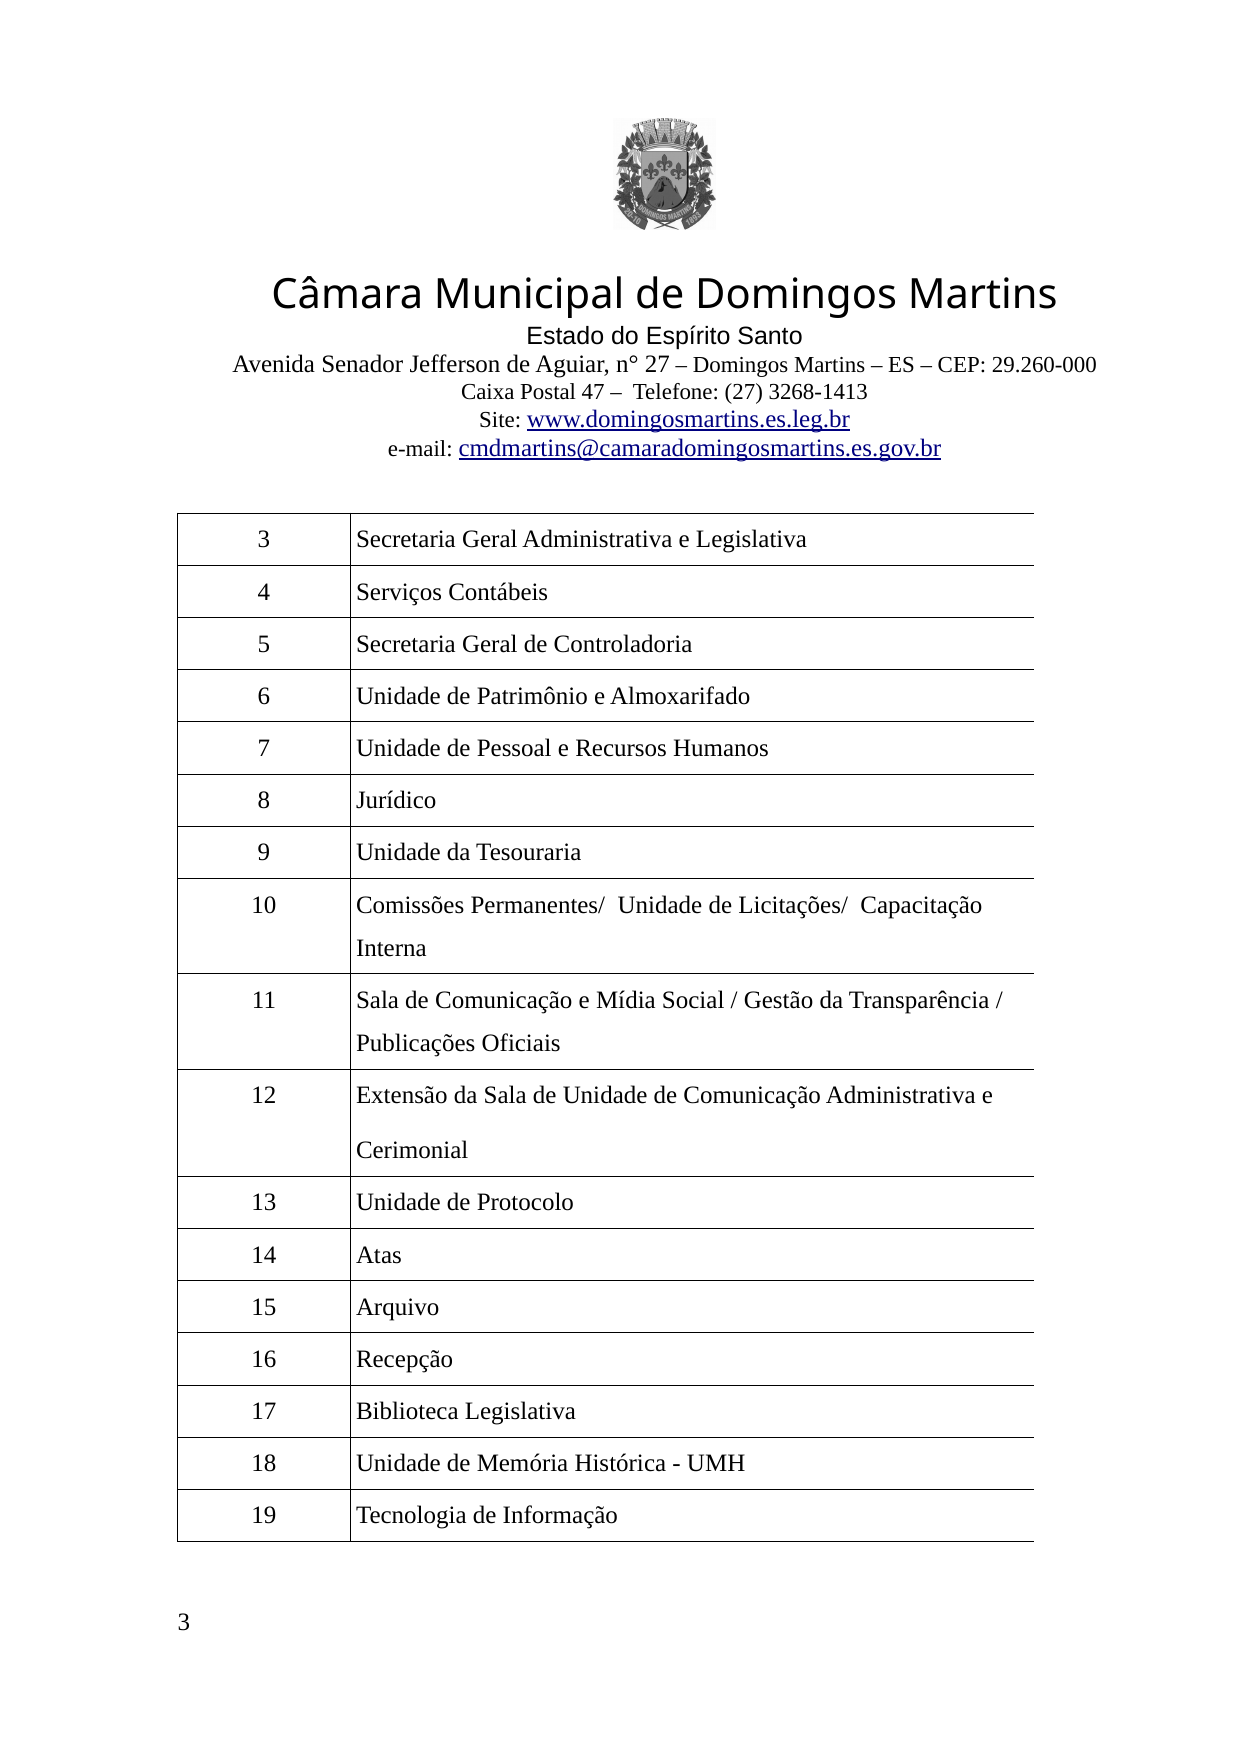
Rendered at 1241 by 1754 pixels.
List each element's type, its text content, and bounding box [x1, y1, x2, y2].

table_cell 13 [178, 1177, 350, 1228]
table_cell Comissões Permanentes/ Unidade de Licitações/ Capacitação Interna [351, 879, 1033, 973]
table_cell 6 [178, 670, 350, 721]
table_cell Unidade de Memória Histórica - UMH [351, 1438, 1033, 1489]
table_cell 15 [178, 1281, 350, 1332]
table_cell Extensão da Sala de Unidade de Comunicação Administrativa e Cerimonial [351, 1070, 1033, 1176]
table_cell Serviços Contábeis [351, 566, 1033, 617]
table_cell Secretaria Geral de Controladoria [351, 618, 1033, 669]
table_cell Arquivo [351, 1281, 1033, 1332]
table_cell Sala de Comunicação e Mídia Social / Gestão da Transparência / Publicações Oficiais [351, 974, 1033, 1068]
table_cell Unidade de Protocolo [351, 1177, 1033, 1228]
table_cell Unidade de Patrimônio e Almoxarifado [351, 670, 1033, 721]
table_cell 9 [178, 827, 350, 878]
table_cell 10 [178, 879, 350, 973]
table_cell 5 [178, 618, 350, 669]
table_cell 3 [178, 514, 350, 565]
table_cell 11 [178, 974, 350, 1068]
table_cell Atas [351, 1229, 1033, 1280]
table_cell 7 [178, 722, 350, 773]
table_cell Secretaria Geral Administrativa e Legislativa [351, 514, 1033, 565]
table_cell 16 [178, 1333, 350, 1384]
table_cell 19 [178, 1490, 350, 1541]
table_cell 17 [178, 1386, 350, 1437]
table_cell Tecnologia de Informação [351, 1490, 1033, 1541]
table_cell Unidade de Pessoal e Recursos Humanos [351, 722, 1033, 773]
table_cell Biblioteca Legislativa [351, 1386, 1033, 1437]
table_cell Recepção [351, 1333, 1033, 1384]
table_cell Unidade da Tesouraria [351, 827, 1033, 878]
table_cell Jurídico [351, 775, 1033, 826]
table_cell 8 [178, 775, 350, 826]
table_cell 4 [178, 566, 350, 617]
table_cell 18 [178, 1438, 350, 1489]
table_cell 14 [178, 1229, 350, 1280]
table_cell 12 [178, 1070, 350, 1176]
